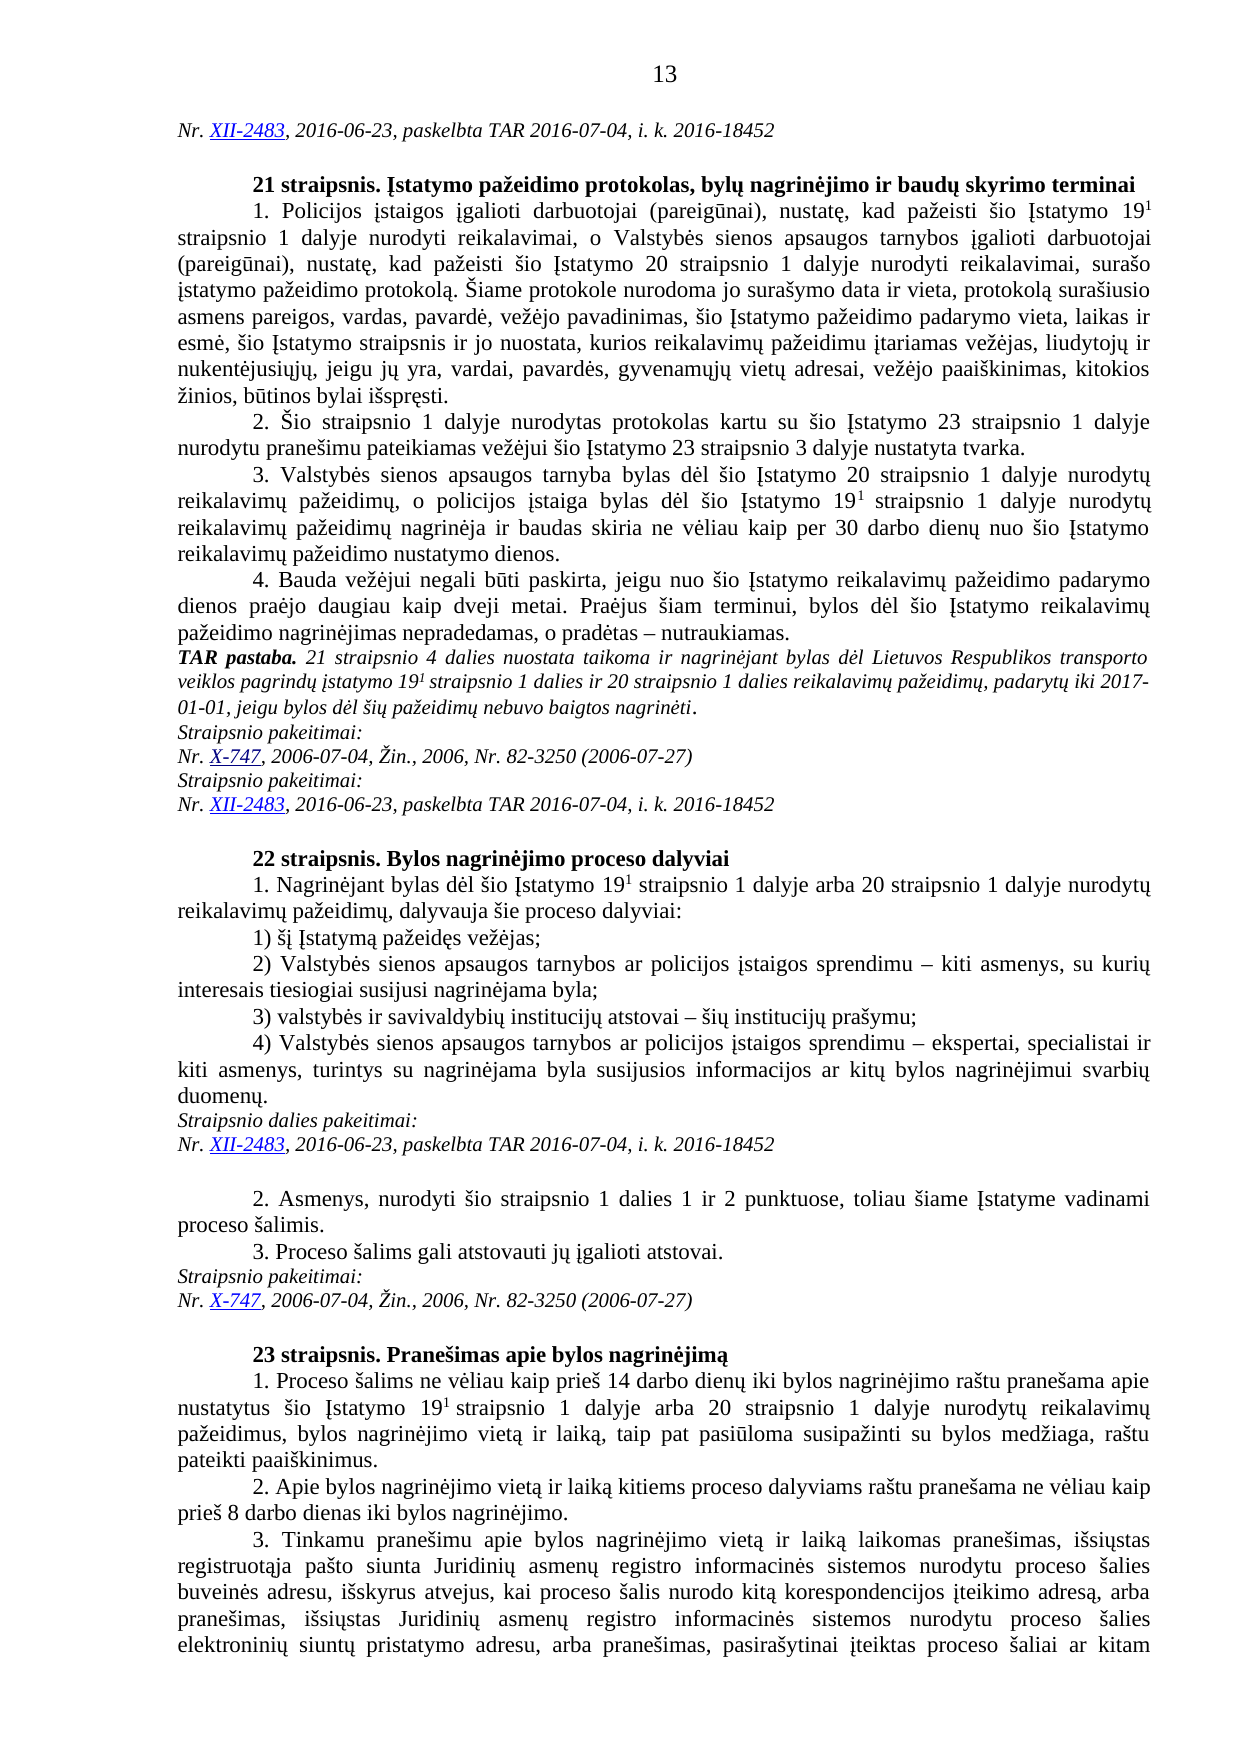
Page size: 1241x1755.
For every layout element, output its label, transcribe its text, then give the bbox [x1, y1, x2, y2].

text 3. Proceso šalims gali atstovauti jų įgalioti atstovai. [177, 1238, 1152, 1264]
text TAR pastaba. 21 straipsnio 4 dalies nuostata taikoma ir nagrinėjant bylas dėl Lietuvos Respublikos transporto veiklos pagrindų įstatymo 191 straipsnio 1 dalies ir 20 straipsnio 1 dalies reikalavimų pažeidimų, padarytų iki 2017-01-01, jeigu bylos dėl šių pažeidimų nebuvo baigtos nagrinėti. [177, 645, 1152, 720]
text 3. Valstybės sienos apsaugos tarnyba bylas dėl šio Įstatymo 20 straipsnio 1 dalyje nurodytų reikalavimų pažeidimų, o policijos įstaiga bylas dėl šio Įstatymo 191 straipsnio 1 dalyje nurodytų reikalavimų pažeidimų nagrinėja ir baudas skiria ne vėliau kaip per 30 darbo dienų nuo šio Įstatymo reikalavimų pažeidimo nustatymo dienos. [177, 461, 1152, 566]
text 1. Nagrinėjant bylas dėl šio Įstatymo 191 straipsnio 1 dalyje arba 20 straipsnio 1 dalyje nurodytų reikalavimų pažeidimų, dalyvauja šie proceso dalyviai: [177, 871, 1152, 924]
text 3) valstybės ir savivaldybių institucijų atstovai – šių institucijų prašymu; [177, 1003, 1152, 1029]
text Nr. X-747, 2006-07-04, Žin., 2006, Nr. 82-3250 (2006-07-27) [177, 1288, 1152, 1312]
text 3. Tinkamu pranešimu apie bylos nagrinėjimo vietą ir laiką laikomas pranešimas, išsiųstas registruotąja pašto siunta Juridinių asmenų registro informacinės sistemos nurodytu proceso šalies buveinės adresu, išskyrus atvejus, kai proceso šalis nurodo kitą korespondencijos įteikimo adresą, arba pranešimas, išsiųstas Juridinių asmenų registro informacinės sistemos nurodytu proceso šalies elektroninių siuntų pristatymo adresu, arba pranešimas, pasirašytinai įteiktas proceso šaliai ar kitam [177, 1526, 1152, 1657]
text 4. Bauda vežėjui negali būti paskirta, jeigu nuo šio Įstatymo reikalavimų pažeidimo padarymo dienos praėjo daugiau kaip dveji metai. Praėjus šiam terminui, bylos dėl šio Įstatymo reikalavimų pažeidimo nagrinėjimas nepradedamas, o pradėtas – nutraukiamas. [177, 566, 1152, 645]
text 2. Apie bylos nagrinėjimo vietą ir laiką kitiems proceso dalyviams raštu pranešama ne vėliau kaip prieš 8 darbo dienas iki bylos nagrinėjimo. [177, 1473, 1152, 1526]
text Nr. XII-2483, 2016-06-23, paskelbta TAR 2016-07-04, i. k. 2016-18452 [177, 792, 1152, 816]
text 21 straipsnis. Įstatymo pažeidimo protokolas, bylų nagrinėjimo ir baudų skyrimo terminai [252, 171, 1152, 197]
text 4) Valstybės sienos apsaugos tarnybos ar policijos įstaigos sprendimu – ekspertai, specialistai ir kiti asmenys, turintys su nagrinėjama byla susijusios informacijos ar kitų bylos nagrinėjimui svarbių duomenų. [177, 1029, 1152, 1108]
text 1. Proceso šalims ne vėliau kaip prieš 14 darbo dienų iki bylos nagrinėjimo raštu pranešama apie nustatytus šio Įstatymo 191 straipsnio 1 dalyje arba 20 straipsnio 1 dalyje nurodytų reikalavimų pažeidimus, bylos nagrinėjimo vietą ir laiką, taip pat pasiūloma susipažinti su bylos medžiaga, raštu pateikti paaiškinimus. [177, 1367, 1152, 1473]
text 1) šį Įstatymą pažeidęs vežėjas; [177, 924, 1152, 950]
text Nr. XII-2483, 2016-06-23, paskelbta TAR 2016-07-04, i. k. 2016-18452 [177, 118, 1152, 142]
text 2. Šio straipsnio 1 dalyje nurodytas protokolas kartu su šio Įstatymo 23 straipsnio 1 dalyje nurodytu pranešimu pateikiamas vežėjui šio Įstatymo 23 straipsnio 3 dalyje nustatyta tvarka. [177, 408, 1152, 461]
text Straipsnio pakeitimai: [177, 1264, 1152, 1288]
text 1. Policijos įstaigos įgalioti darbuotojai (pareigūnai), nustatę, kad pažeisti šio Įstatymo 191 straipsnio 1 dalyje nurodyti reikalavimai, o Valstybės sienos apsaugos tarnybos įgalioti darbuotojai (pareigūnai), nustatę, kad pažeisti šio Įstatymo 20 straipsnio 1 dalyje nurodyti reikalavimai, surašo įstatymo pažeidimo protokolą. Šiame protokole nurodoma jo surašymo data ir vieta, protokolą surašiusio asmens pareigos, vardas, pavardė, vežėjo pavadinimas, šio Įstatymo pažeidimo padarymo vieta, laikas ir esmė, šio Įstatymo straipsnis ir jo nuostata, kurios reikalavimų pažeidimu įtariamas vežėjas, liudytojų ir nukentėjusiųjų, jeigu jų yra, vardai, pavardės, gyvenamųjų vietų adresai, vežėjo paaiškinimas, kitokios žinios, būtinos bylai išspręsti. [177, 197, 1152, 408]
text 23 straipsnis. Pranešimas apie bylos nagrinėjimą [177, 1341, 1152, 1367]
text Nr. XII-2483, 2016-06-23, paskelbta TAR 2016-07-04, i. k. 2016-18452 [177, 1132, 1152, 1156]
text Straipsnio pakeitimai: [177, 768, 1152, 792]
text Straipsnio pakeitimai: [177, 720, 1152, 744]
text Straipsnio dalies pakeitimai: [177, 1108, 1152, 1132]
text 22 straipsnis. Bylos nagrinėjimo proceso dalyviai [177, 845, 1152, 871]
text Nr. X-747, 2006-07-04, Žin., 2006, Nr. 82-3250 (2006-07-27) [177, 744, 1152, 768]
text 2) Valstybės sienos apsaugos tarnybos ar policijos įstaigos sprendimu – kiti asmenys, su kurių interesais tiesiogiai susijusi nagrinėjama byla; [177, 950, 1152, 1003]
text 2. Asmenys, nurodyti šio straipsnio 1 dalies 1 ir 2 punktuose, toliau šiame Įstatyme vadinami proceso šalimis. [177, 1185, 1152, 1238]
